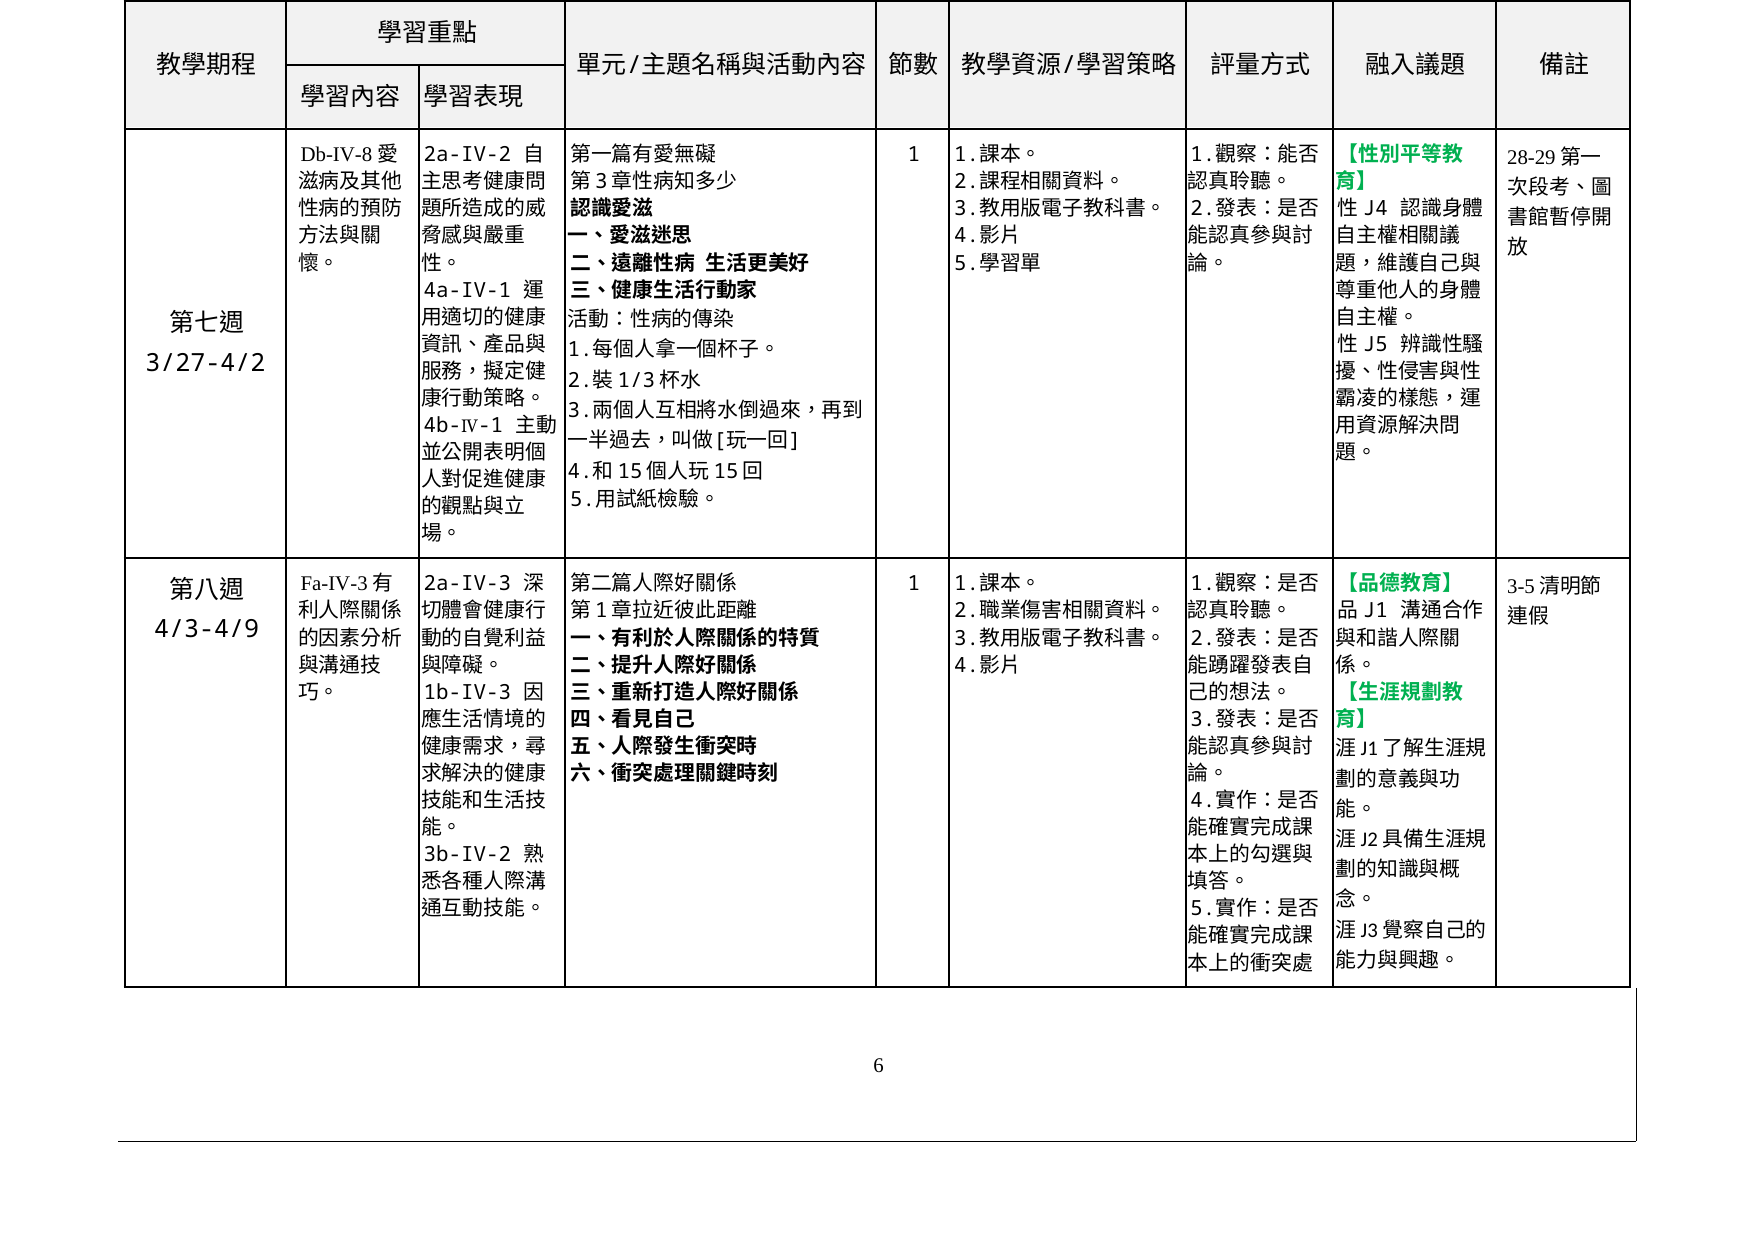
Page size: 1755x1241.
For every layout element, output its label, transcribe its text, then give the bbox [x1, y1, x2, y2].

table_cell 【性別平等教育】 性J4 認識身體自主權相關議題，維護自己與尊重他人的身體自主權。 性J5 辨識性騷擾、性侵害與性霸凌的樣態，運用資源解決問題。 [1334, 130, 1495, 557]
table_cell 1 [877, 559, 948, 986]
table_cell 第七週3/27-4/2 [126, 130, 285, 557]
table_cell 28-29第一次段考、圖書館暫停開放 [1497, 130, 1629, 557]
table_cell 1.課本。 2.職業傷害相關資料。 3.教用版電子教科書。 4.影片 [950, 559, 1185, 986]
table_header 教學期程 [126, 2, 285, 127]
table_header 備註 [1497, 2, 1629, 127]
table_cell 第一篇有愛無礙 第3章性病知多少 認識愛滋 一、愛滋迷思 二、遠離性病 生活更美好 三、健康生活行動家 活動：性病的傳染 1.每個人拿一個杯子。 2.裝1/3杯水 3.兩個人互相將水倒過來，再到一半過去，叫做[玩一回] 4.和15個人玩15回 5.用試紙檢驗。 [566, 130, 875, 557]
table_cell 1 [877, 130, 948, 557]
table_cell 1.觀察：是否認真聆聽。 2.發表：是否能踴躍發表自己的想法。 3.發表：是否能認真參與討論。 4.實作：是否能確實完成課本上的勾選與填答。 5.實作：是否能確實完成課本上的衝突處 [1187, 559, 1332, 986]
table_header 節數 [877, 2, 948, 127]
table_cell 學習表現 [420, 66, 564, 127]
table_header 單元/主題名稱與活動內容 [566, 2, 875, 127]
table_cell 2a-IV-2 自主思考健康問題所造成的威脅感與嚴重性。 4a-IV-1 運用適切的健康資訊、產品與服務，擬定健康行動策略。 4b-Ⅳ-1 主動並公開表明個人對促進健康的觀點與立場。 [420, 130, 564, 557]
table_cell Fa-IV-3 有利人際關係的因素分析與溝通技巧。 [287, 559, 418, 986]
table_cell 1.課本。 2.課程相關資料。 3.教用版電子教科書。 4.影片 5.學習單 [950, 130, 1185, 557]
table_cell 2a-IV-3 深切體會健康行動的自覺利益與障礙。 1b-IV-3 因應生活情境的健康需求，尋求解決的健康技能和生活技能。 3b-IV-2 熟悉各種人際溝通互動技能。 [420, 559, 564, 986]
table_header 融入議題 [1334, 2, 1495, 127]
table_cell Db-IV-8 愛滋病及其他性病的預防方法與關懷。 [287, 130, 418, 557]
table_cell 3-5清明節連假 [1497, 559, 1629, 986]
table_header 學習重點 [287, 2, 564, 64]
table_header 教學資源/學習策略 [950, 2, 1185, 127]
table_header 評量方式 [1187, 2, 1332, 127]
table_cell 【品德教育】 品J1 溝通合作與和諧人際關係。 【生涯規劃教育】 涯J1 了解生涯規劃的意義與功能。 涯J2 具備生涯規劃的知識與概念。 涯J3 覺察自己的能力與興趣。 [1334, 559, 1495, 986]
table_cell 第二篇人際好關係 第1章拉近彼此距離 一、有利於人際關係的特質 二、提升人際好關係 三、重新打造人際好關係 四、看見自己 五、人際發生衝突時 六、衝突處理關鍵時刻 [566, 559, 875, 986]
table_cell 1.觀察：能否認真聆聽。 2.發表：是否能認真參與討論。 [1187, 130, 1332, 557]
table_cell 第八週 4/3-4/9 [126, 559, 285, 986]
table_cell 學習內容 [287, 66, 418, 127]
